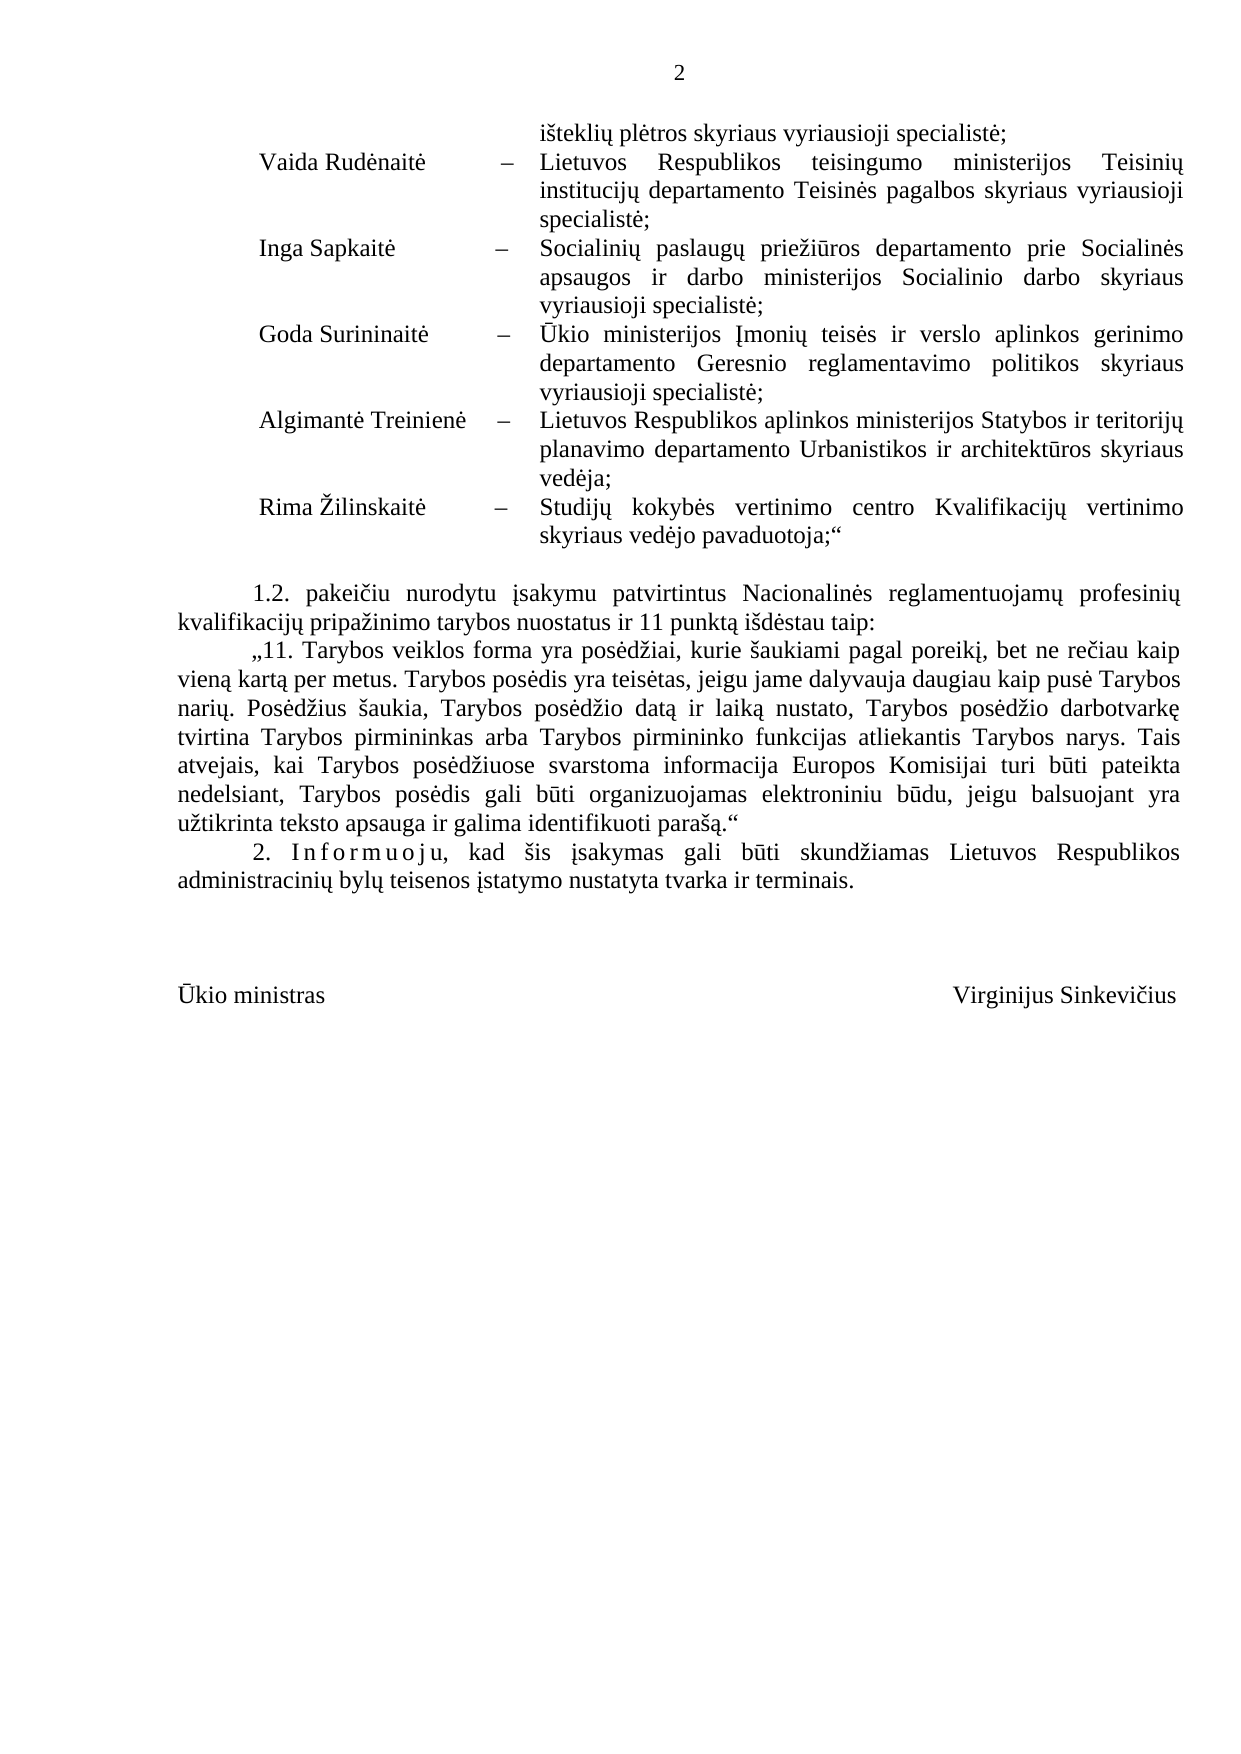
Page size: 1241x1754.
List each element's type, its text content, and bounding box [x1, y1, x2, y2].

table_cell Socialinių paslaugų priežiūros departamento prie Socialinės apsaugos ir darbo ministerijos Socialinio darbo skyriaus vyriausioji specialistė; [528, 233, 1196, 319]
table_cell Goda Surininaitė – [248, 319, 528, 406]
table_cell Inga Sapkaitė – [248, 233, 528, 319]
text Ūkio ministras Virginijus Sinkevičius [177, 981, 1181, 1009]
table_cell Lietuvos Respublikos aplinkos ministerijos Statybos ir teritorijų planavimo departamento Urbanistikos ir architektūros skyriaus vedėja; [528, 406, 1196, 492]
table_cell Vaida Rudėnaitė – [248, 147, 528, 233]
table_cell Rima Žilinskaitė – [248, 492, 528, 549]
table_cell Studijų kokybės vertinimo centro Kvalifikacijų vertinimo skyriaus vedėjo pavaduotoja;“ [528, 492, 1196, 549]
text 1.2. pakeičiu nurodytu įsakymu patvirtintus Nacionalinės reglamentuojamų profesinių kvalifikacijų pripažinimo tarybos nuostatus ir 11 punktą išdėstau taip: [177, 578, 1181, 636]
table_cell Ūkio ministerijos Įmonių teisės ir verslo aplinkos gerinimo departamento Geresnio reglamentavimo politikos skyriaus vyriausioji specialistė; [528, 319, 1196, 406]
table_cell [248, 118, 528, 147]
table_cell Algimantė Treinienė – [248, 406, 528, 492]
table_cell išteklių plėtros skyriaus vyriausioji specialistė; [528, 118, 1196, 147]
text 2. Informuoju, kad šis įsakymas gali būti skundžiamas Lietuvos Respublikos administracinių bylų teisenos įstatymo nustatyta tvarka ir terminais. [177, 837, 1181, 894]
table_cell Lietuvos Respublikos teisingumo ministerijos Teisinių institucijų departamento Teisinės pagalbos skyriaus vyriausioji specialistė; [528, 147, 1196, 233]
text „11. Tarybos veiklos forma yra posėdžiai, kurie šaukiami pagal poreikį, bet ne rečiau kaip vieną kartą per metus. Tarybos posėdis yra teisėtas, jeigu jame dalyvauja daugiau kaip pusė Tarybos narių. Posėdžius šaukia, Tarybos posėdžio datą ir laiką nustato, Tarybos posėdžio darbotvarkę tvirtina Tarybos pirmininkas arba Tarybos pirmininko funkcijas atliekantis Tarybos narys. Tais atvejais, kai Tarybos posėdžiuose svarstoma informacija Europos Komisijai turi būti pateikta nedelsiant, Tarybos posėdis gali būti organizuojamas elektroniniu būdu, jeigu balsuojant yra užtikrinta teksto apsauga ir galima identifikuoti parašą.“ [177, 636, 1181, 837]
